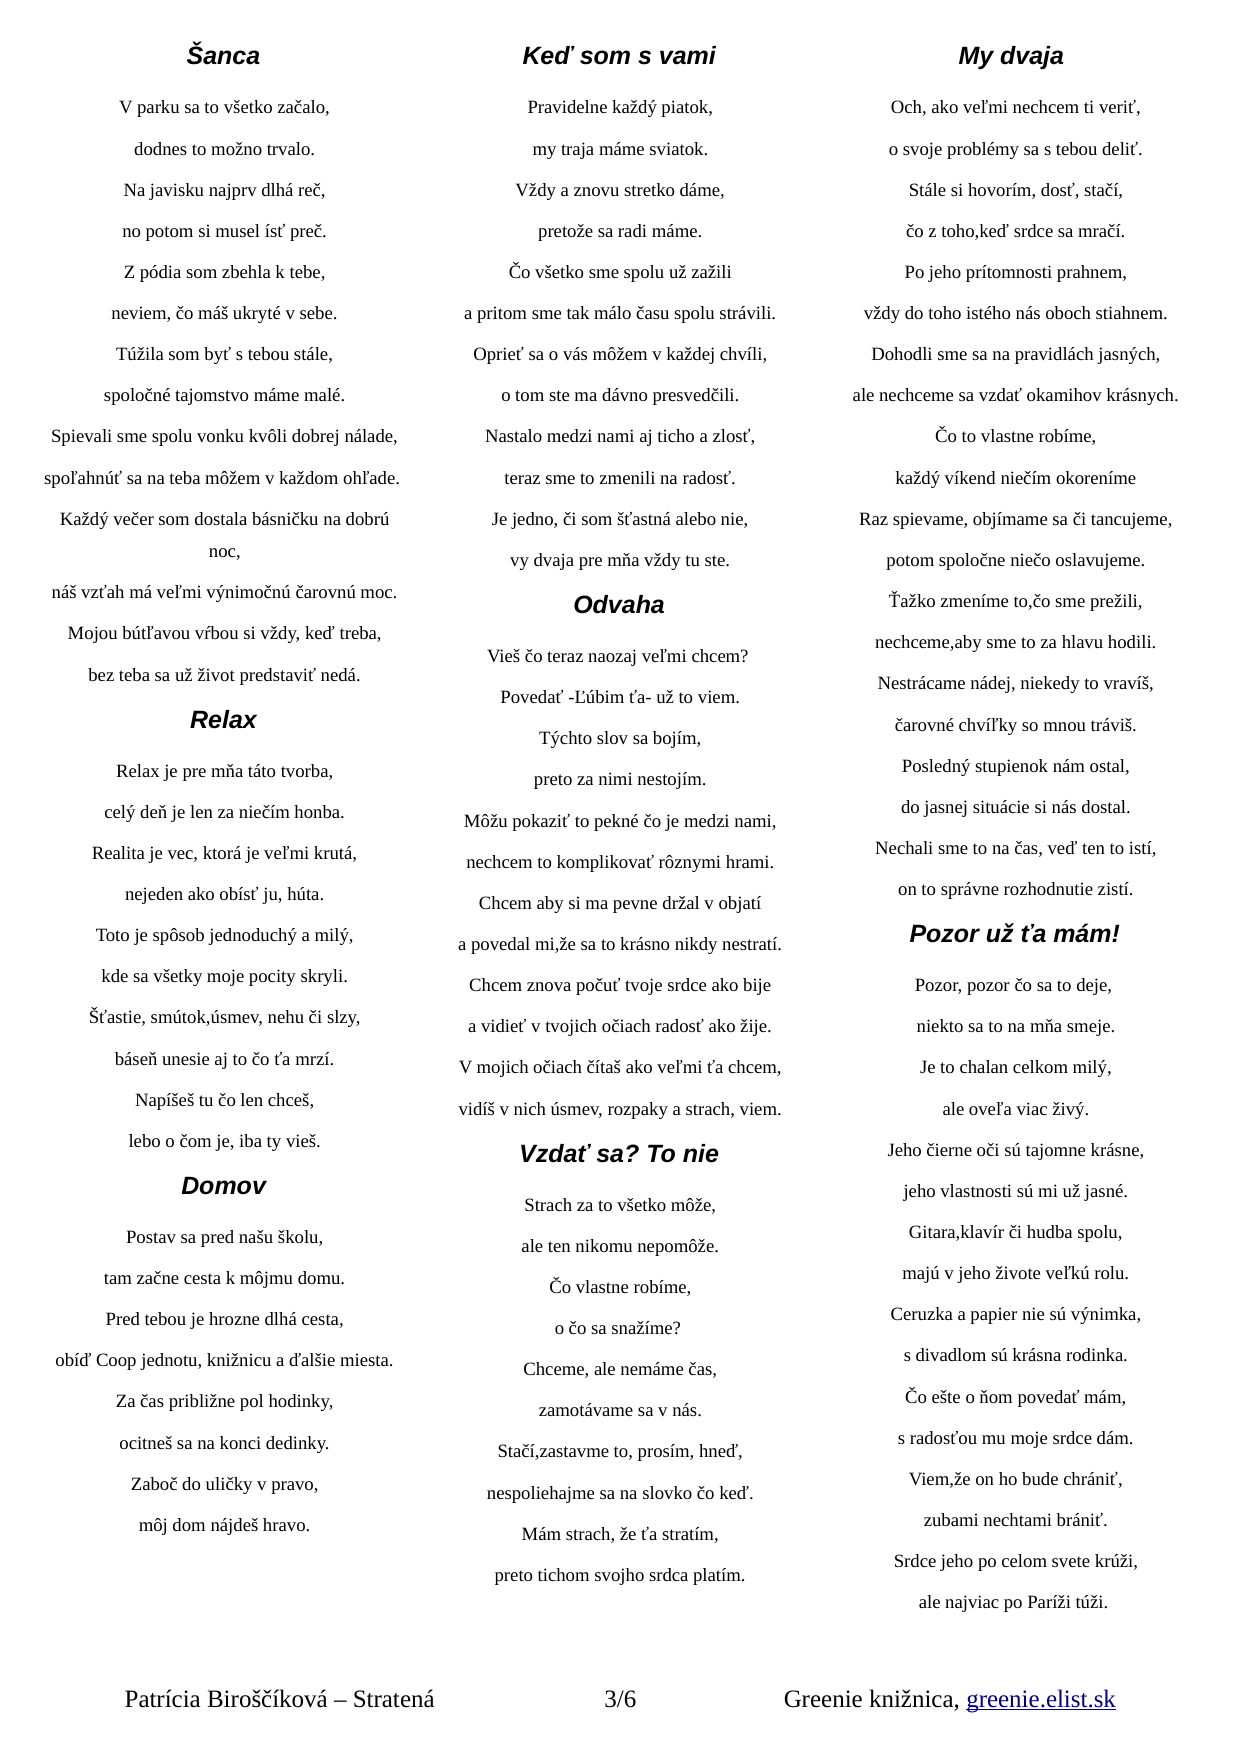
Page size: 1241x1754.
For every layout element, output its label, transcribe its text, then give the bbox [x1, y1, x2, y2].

text Je to chalan celkom milý, [833, 1056, 1199, 1078]
text tam začne cesta k môjmu domu. [41, 1267, 408, 1288]
text no potom si musel ísť preč. [41, 220, 408, 241]
text čarovné chvíľky so mnou tráviš. [833, 713, 1199, 735]
text niekto sa to na mňa smeje. [833, 1015, 1199, 1037]
text vidíš v nich úsmev, rozpaky a strach, viem. [437, 1097, 803, 1119]
text Na javisku najprv dlhá reč, [41, 178, 408, 200]
text Chcem aby si ma pevne držal v objatí [437, 892, 803, 913]
subtitle Domov [41, 1171, 408, 1200]
text jeho vlastnosti sú mi už jasné. [833, 1180, 1199, 1201]
text Ceruzka a papier nie sú výnimka, [833, 1303, 1199, 1325]
text dodnes to možno trvalo. [41, 137, 408, 159]
text Túžila som byť s tebou stále, [41, 343, 408, 365]
text ale nechceme sa vzdať okamihov krásnych. [833, 384, 1199, 406]
text preto tichom svojho srdca platím. [437, 1564, 803, 1585]
text Nastalo medzi nami aj ticho a zlosť, [437, 425, 803, 447]
text Čo ešte o ňom povedať mám, [833, 1386, 1199, 1407]
subtitle Keď som s vami [437, 41, 803, 70]
text zubami nechtami brániť. [833, 1509, 1199, 1531]
text Raz spievame, objímame sa či tancujeme, [833, 508, 1199, 529]
text a povedal mi,že sa to krásno nikdy nestratí. [437, 933, 803, 954]
text o tom ste ma dávno presvedčili. [437, 384, 803, 406]
text Čo všetko sme spolu už zažili [437, 261, 803, 282]
text Ťažko zmeníme to,čo sme prežili, [833, 590, 1199, 612]
text celý deň je len za niečím honba. [41, 801, 408, 822]
text Za čas približne pol hodinky, [41, 1390, 408, 1412]
text vždy do toho istého nás oboch stiahnem. [833, 302, 1199, 323]
text s divadlom sú krásna rodinka. [833, 1344, 1199, 1366]
text ale ten nikomu nepomôže. [437, 1235, 803, 1256]
text Srdce jeho po celom svete krúži, [833, 1550, 1199, 1572]
subtitle Odvaha [437, 590, 803, 619]
text pretože sa radi máme. [437, 220, 803, 241]
subtitle Vzdať sa? To nie [437, 1139, 803, 1167]
subtitle Pozor už ťa mám! [833, 919, 1199, 948]
text spoločné tajomstvo máme malé. [41, 384, 408, 406]
text Šťastie, smútok,úsmev, nehu či slzy, [41, 1006, 408, 1028]
text a pritom sme tak málo času spolu strávili. [437, 302, 803, 323]
text Strach za to všetko môže, [437, 1193, 803, 1215]
text o svoje problémy sa s tebou deliť. [833, 137, 1199, 159]
text do jasnej situácie si nás dostal. [833, 796, 1199, 817]
text s radosťou mu moje srdce dám. [833, 1427, 1199, 1448]
text každý víkend niečím okoreníme [833, 467, 1199, 488]
text Povedať -Ľúbim ťa- už to viem. [437, 686, 803, 708]
text vy dvaja pre mňa vždy tu ste. [437, 549, 803, 570]
text zamotávame sa v nás. [437, 1399, 803, 1421]
text Oprieť sa o vás môžem v každej chvíli, [437, 343, 803, 365]
text teraz sme to zmenili na radosť. [437, 467, 803, 488]
text on to správne rozhodnutie zistí. [833, 878, 1199, 899]
text V parku sa to všetko začalo, [41, 96, 408, 118]
text Mám strach, že ťa stratím, [437, 1523, 803, 1544]
text Chcem znova počuť tvoje srdce ako bije [437, 974, 803, 996]
subtitle Šanca [41, 41, 408, 70]
text Postav sa pred našu školu, [41, 1226, 408, 1247]
text Pred tebou je hrozne dlhá cesta, [41, 1308, 408, 1330]
text Spievali sme spolu vonku kvôli dobrej nálade, [41, 425, 408, 447]
text potom spoločne niečo oslavujeme. [833, 549, 1199, 570]
text Viem,že on ho bude chrániť, [833, 1468, 1199, 1489]
text my traja máme sviatok. [437, 137, 803, 159]
text Pravidelne každý piatok, [437, 96, 803, 118]
text Z pódia som zbehla k tebe, [41, 261, 408, 282]
text ale oveľa viac živý. [833, 1097, 1199, 1119]
text Jeho čierne oči sú tajomne krásne, [833, 1139, 1199, 1160]
text Nestrácame nádej, niekedy to vravíš, [833, 672, 1199, 694]
text obíď Coop jednotu, knižnicu a ďalšie miesta. [41, 1349, 408, 1371]
text nejeden ako obísť ju, húta. [41, 883, 408, 904]
text báseň unesie aj to čo ťa mrzí. [41, 1047, 408, 1069]
text Každý večer som dostala básničku na dobrú noc, [41, 508, 408, 562]
text Stačí,zastavme to, prosím, hneď, [437, 1440, 803, 1462]
text Gitara,klavír či hudba spolu, [833, 1221, 1199, 1242]
text majú v jeho živote veľkú rolu. [833, 1262, 1199, 1284]
subtitle My dvaja [833, 41, 1199, 70]
text a vidieť v tvojich očiach radosť ako žije. [437, 1015, 803, 1037]
text ale najviac po Paríži túži. [833, 1591, 1199, 1613]
text Dohodli sme sa na pravidlách jasných, [833, 343, 1199, 365]
text neviem, čo máš ukryté v sebe. [41, 302, 408, 323]
text Napíšeš tu čo len chceš, [41, 1089, 408, 1110]
text bez teba sa už život predstaviť nedá. [41, 663, 408, 685]
text lebo o čom je, iba ty vieš. [41, 1130, 408, 1151]
text nechceme,aby sme to za hlavu hodili. [833, 631, 1199, 653]
text kde sa všetky moje pocity skryli. [41, 965, 408, 987]
text Toto je spôsob jednoduchý a milý, [41, 924, 408, 946]
text Vždy a znovu stretko dáme, [437, 178, 803, 200]
text Nechali sme to na čas, veď ten to istí, [833, 837, 1199, 858]
text ocitneš sa na konci dedinky. [41, 1432, 408, 1453]
text čo z toho,keď srdce sa mračí. [833, 220, 1199, 241]
text Čo vlastne robíme, [437, 1276, 803, 1297]
text Čo to vlastne robíme, [833, 425, 1199, 447]
text Je jedno, či som šťastná alebo nie, [437, 508, 803, 529]
text Realita je vec, ktorá je veľmi krutá, [41, 842, 408, 863]
text náš vzťah má veľmi výnimočnú čarovnú moc. [41, 581, 408, 603]
text nespoliehajme sa na slovko čo keď. [437, 1482, 803, 1503]
text nechcem to komplikovať rôznymi hrami. [437, 851, 803, 872]
text Zaboč do uličky v pravo, [41, 1473, 408, 1494]
text Chceme, ale nemáme čas, [437, 1358, 803, 1380]
text Vieš čo teraz naozaj veľmi chcem? [437, 645, 803, 666]
text spoľahnúť sa na teba môžem v každom ohľade. [41, 467, 408, 488]
text Posledný stupienok nám ostal, [833, 754, 1199, 776]
text preto za nimi nestojím. [437, 768, 803, 790]
text Stále si hovorím, dosť, stačí, [833, 178, 1199, 200]
text Mojou bútľavou vŕbou si vždy, keď treba, [41, 622, 408, 644]
text o čo sa snažíme? [437, 1317, 803, 1338]
text Och, ako veľmi nechcem ti veriť, [833, 96, 1199, 118]
text Môžu pokaziť to pekné čo je medzi nami, [437, 809, 803, 831]
text V mojich očiach čítaš ako veľmi ťa chcem, [437, 1056, 803, 1078]
text Relax je pre mňa táto tvorba, [41, 759, 408, 781]
text Pozor, pozor čo sa to deje, [833, 974, 1199, 996]
text Po jeho prítomnosti prahnem, [833, 261, 1199, 282]
text môj dom nájdeš hravo. [41, 1514, 408, 1535]
subtitle Relax [41, 704, 408, 733]
text Týchto slov sa bojím, [437, 727, 803, 749]
